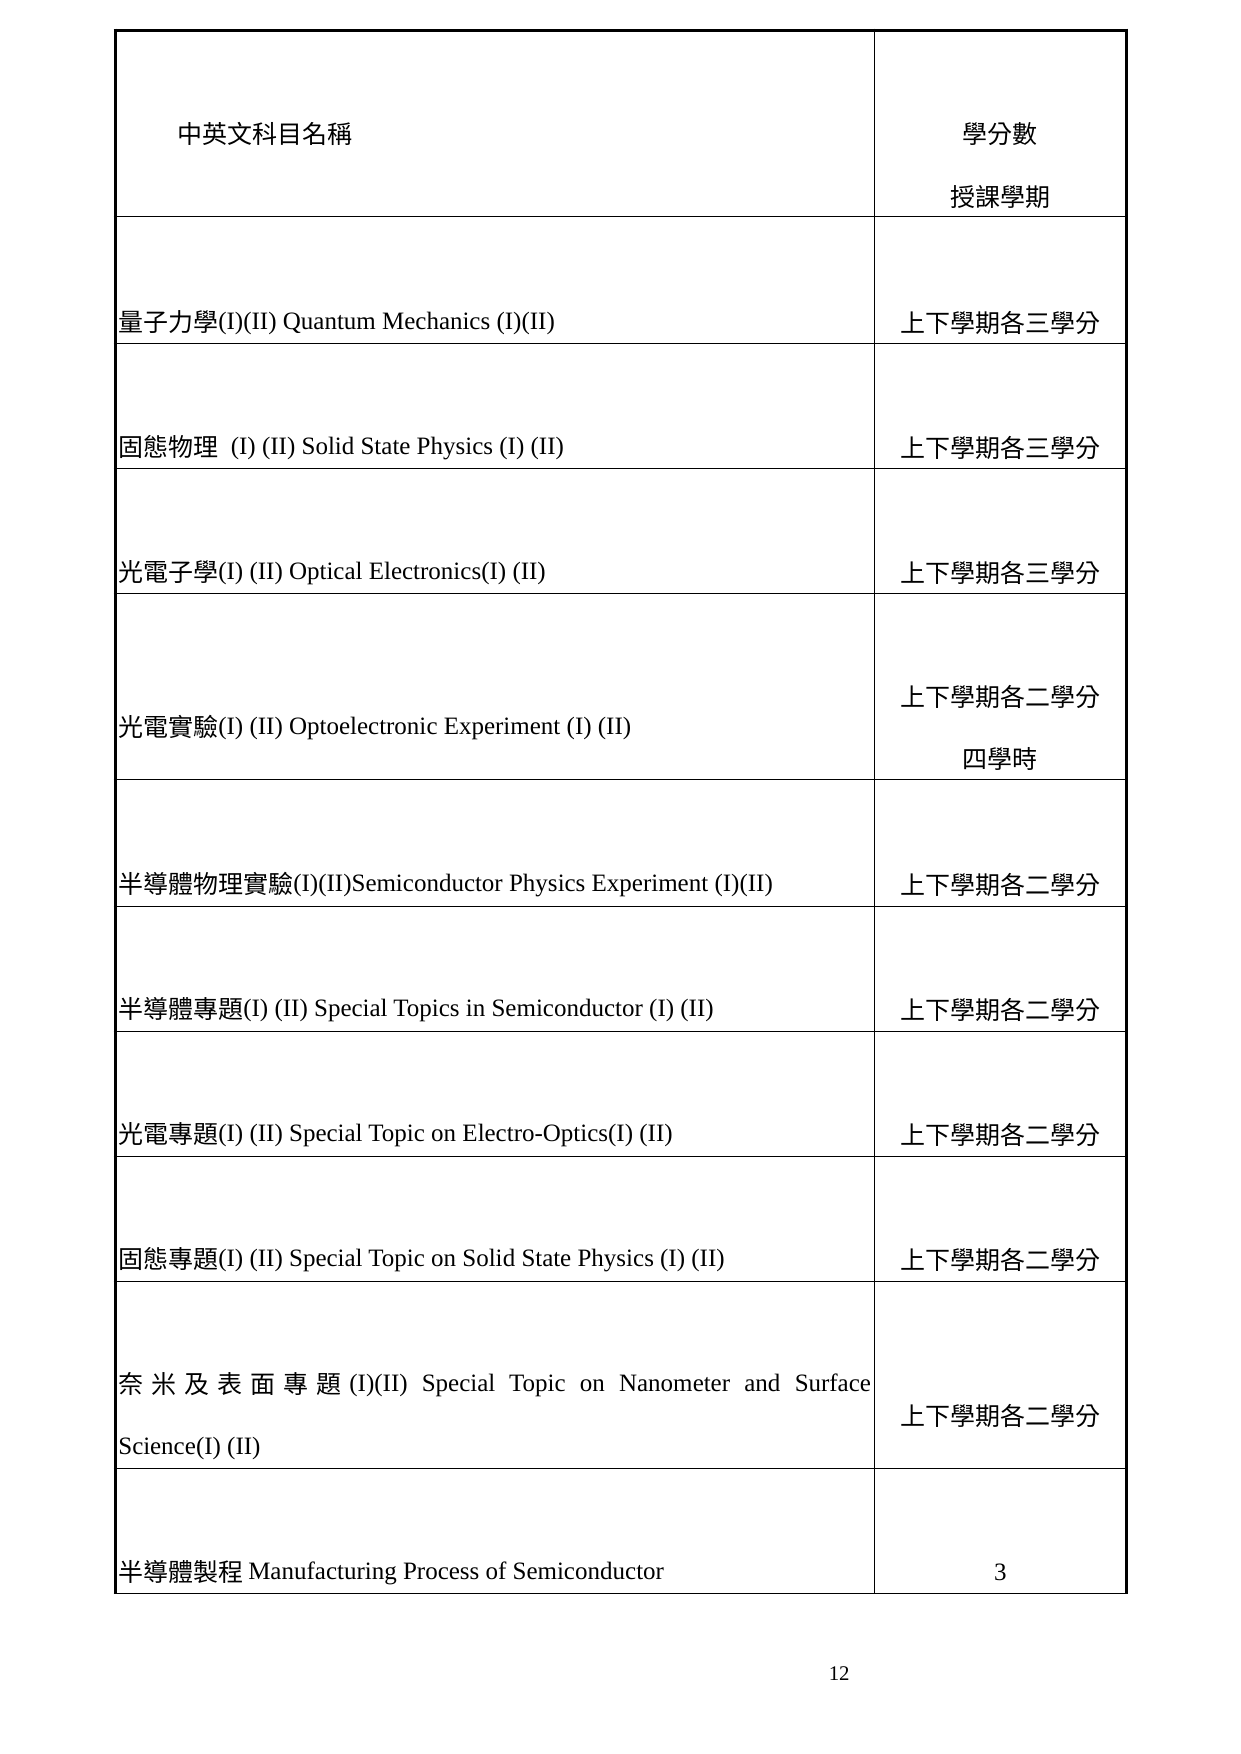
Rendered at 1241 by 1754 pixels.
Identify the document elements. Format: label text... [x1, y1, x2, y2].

table_cell 半導體專題(I) (II) Special Topics in Semiconductor (I) (II) [117, 907, 874, 1031]
table_cell 光電子學(I) (II) Optical Electronics(I) (II) [117, 469, 874, 593]
table_cell 光電實驗(I) (II) Optoelectronic Experiment (I) (II) [117, 594, 874, 778]
table_header 中英文科目名稱 [117, 32, 874, 216]
table_cell 上下學期各三學分 [875, 217, 1125, 343]
table_cell 固態專題(I) (II) Special Topic on Solid State Physics (I) (II) [117, 1157, 874, 1281]
table_cell 上下學期各二學分 [875, 1032, 1125, 1156]
table_cell 奈米及表面專題(I)(II) Special Topic on Nanometer and Surface Science(I) (II) [117, 1282, 874, 1468]
table_cell 上下學期各二學分 [875, 907, 1125, 1031]
table_cell 上下學期各二學分 [875, 780, 1125, 906]
table_cell 上下學期各三學分 [875, 469, 1125, 593]
table_cell 3 [875, 1469, 1125, 1593]
table_cell 上下學期各二學分 四學時 [875, 594, 1125, 778]
table_cell 固態物理 (I) (II) Solid State Physics (I) (II) [117, 344, 874, 468]
table_header 學分數 授課學期 [875, 32, 1125, 216]
table_cell 上下學期各三學分 [875, 344, 1125, 468]
table_cell 半導體製程Manufacturing Process of Semiconductor [117, 1469, 874, 1593]
table_cell 上下學期各二學分 [875, 1157, 1125, 1281]
table_cell 量子力學(I)(II) Quantum Mechanics (I)(II) [117, 217, 874, 343]
table_cell 光電專題(I) (II) Special Topic on Electro-Optics(I) (II) [117, 1032, 874, 1156]
table_cell 半導體物理實驗(I)(II)Semiconductor Physics Experiment (I)(II) [117, 780, 874, 906]
table_cell 上下學期各二學分 [875, 1282, 1125, 1468]
